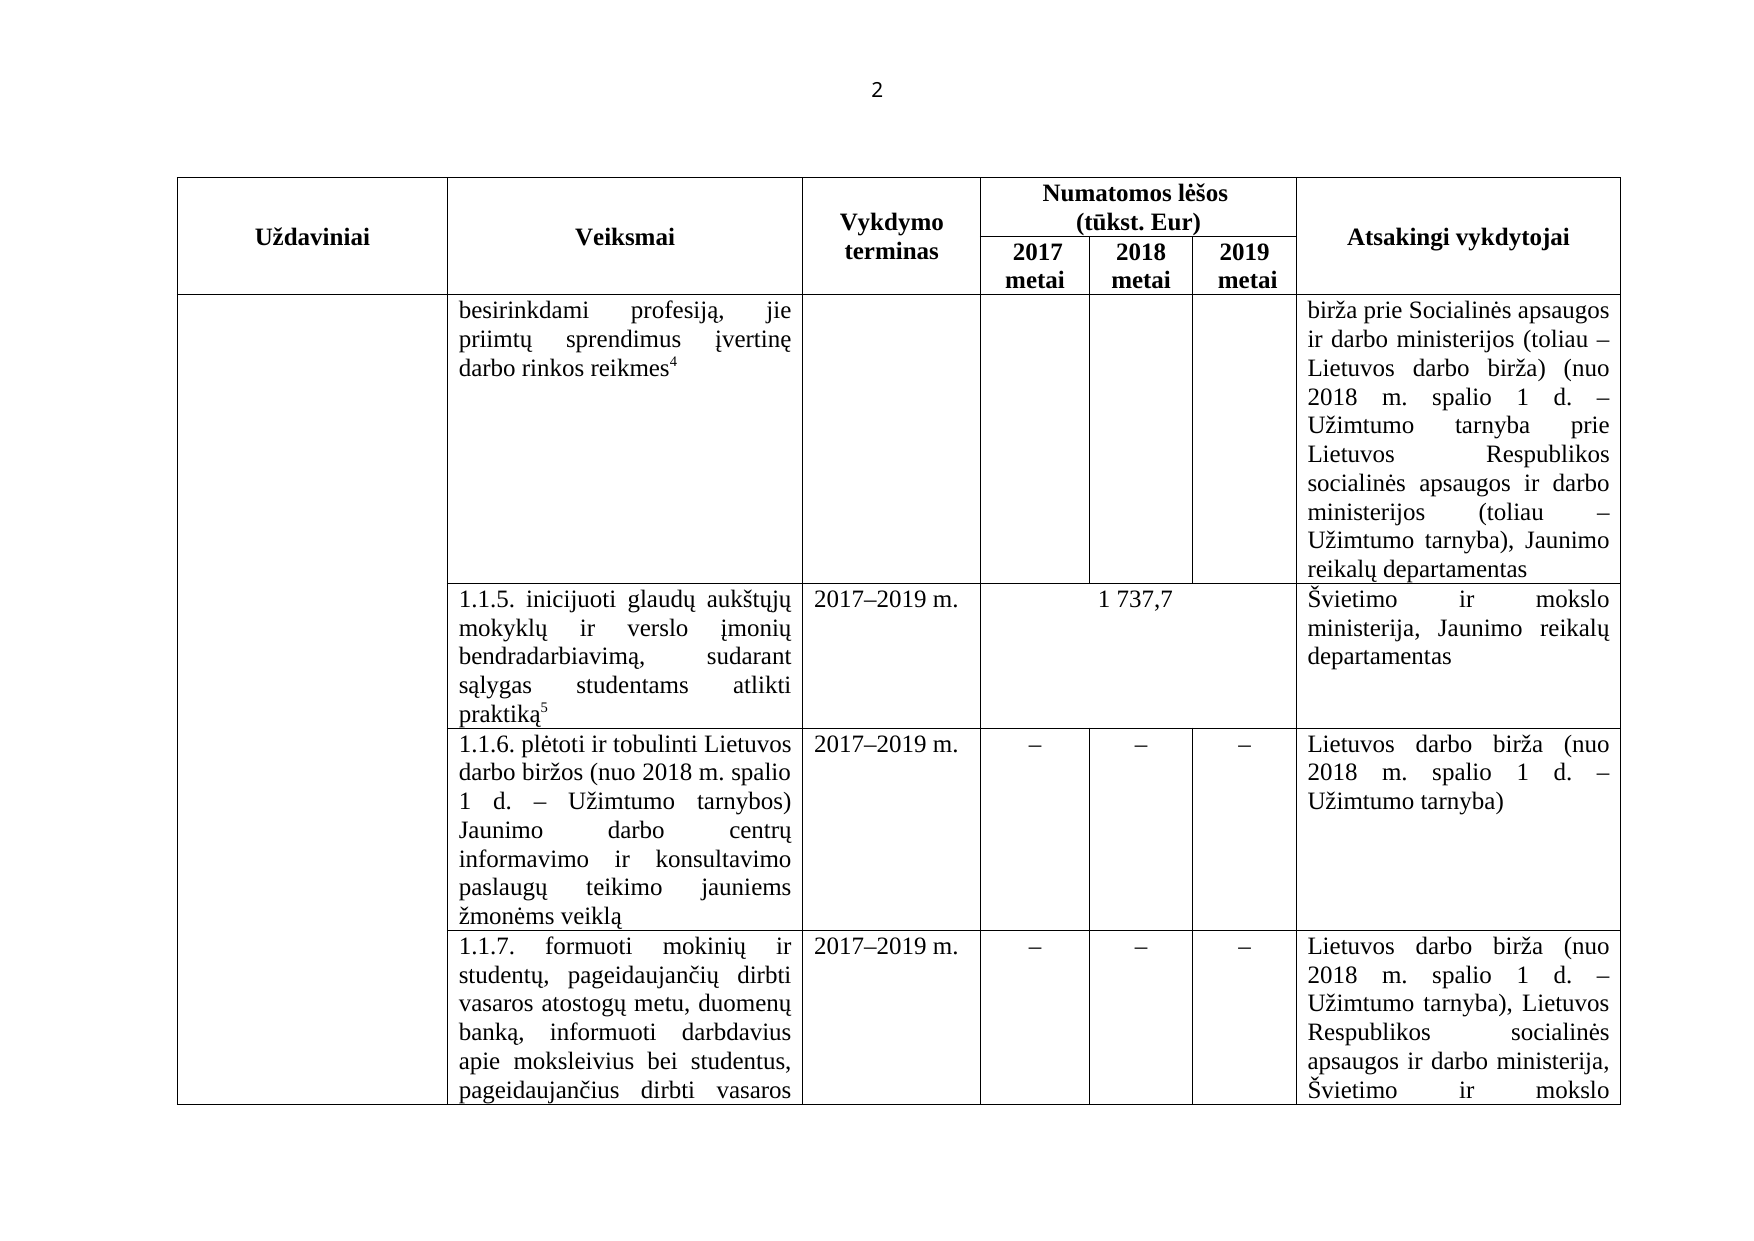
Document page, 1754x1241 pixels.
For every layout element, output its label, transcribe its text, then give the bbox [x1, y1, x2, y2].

table_cell 2017–2019 m. [803, 729, 980, 930]
table_cell 1.1.5. inicijuoti glaudų aukštųjų mokyklų ir verslo įmonių bendradarbiavimą, sudarant sąlygas studentams atlikti praktiką [448, 584, 802, 728]
table_cell – [981, 729, 1089, 930]
table_cell [803, 295, 980, 583]
table_cell 1.1.6. plėtoti ir tobulinti Lietuvos darbo biržos (nuo 2018 m. spalio 1 d. – Užimtumo tarnybos) Jaunimo darbo centrų informavimo ir konsultavimo paslaugų teikimo jauniems žmonėms veiklą [448, 729, 802, 930]
table_cell Švietimo ir mokslo ministerija, Jaunimo reikalų departamentas [1297, 584, 1620, 728]
table_cell Lietuvos darbo birža (nuo 2018 m. spalio 1 d. – Užimtumo tarnyba) [1297, 729, 1620, 930]
table_cell 2019 metai [1193, 237, 1296, 294]
table_cell – [1090, 931, 1192, 1103]
table_cell – [1193, 931, 1296, 1103]
table_cell [1193, 295, 1296, 583]
table_cell besirinkdami profesiją, jie priimtų sprendimus įvertinę darbo rinkos reikmes [448, 295, 802, 583]
table_header Atsakingi vykdytojai [1297, 178, 1620, 294]
table_cell birža prie Socialinės apsaugos ir darbo ministerijos (toliau – Lietuvos darbo birža) (nuo 2018 m. spalio 1 d. – Užimtumo tarnyba prie Lietuvos Respublikos socialinės apsaugos ir darbo ministerijos (toliau – Užimtumo tarnyba), Jaunimo reikalų departamentas [1297, 295, 1620, 583]
table_cell 1 737,7 [981, 584, 1296, 728]
table_header Uždaviniai [178, 178, 447, 294]
table_cell 1.1.7. formuoti mokinių ir studentų, pageidaujančių dirbti vasaros atostogų metu, duomenų banką, informuoti darbdavius apie moksleivius bei studentus, pageidaujančius dirbti vasaros [448, 931, 802, 1103]
table_cell [178, 295, 447, 1103]
table_cell [981, 295, 1089, 583]
table_cell Lietuvos darbo birža (nuo 2018 m. spalio 1 d. – Užimtumo tarnyba), Lietuvos Respublikos socialinės apsaugos ir darbo ministerija, Švietimo ir mokslo [1297, 931, 1620, 1103]
table_cell 2018 metai [1090, 237, 1192, 294]
table_cell 2017–2019 m. [803, 584, 980, 728]
table_cell – [1193, 729, 1296, 930]
table_cell – [1090, 729, 1192, 930]
table_cell – [981, 931, 1089, 1103]
table_cell 2017 metai [981, 237, 1089, 294]
table_header Veiksmai [448, 178, 802, 294]
table_header Numatomos lėšos (tūkst. Eur) [981, 178, 1296, 236]
table_cell [1090, 295, 1192, 583]
table_header Vykdymo terminas [803, 178, 980, 294]
table_cell 2017–2019 m. [803, 931, 980, 1103]
